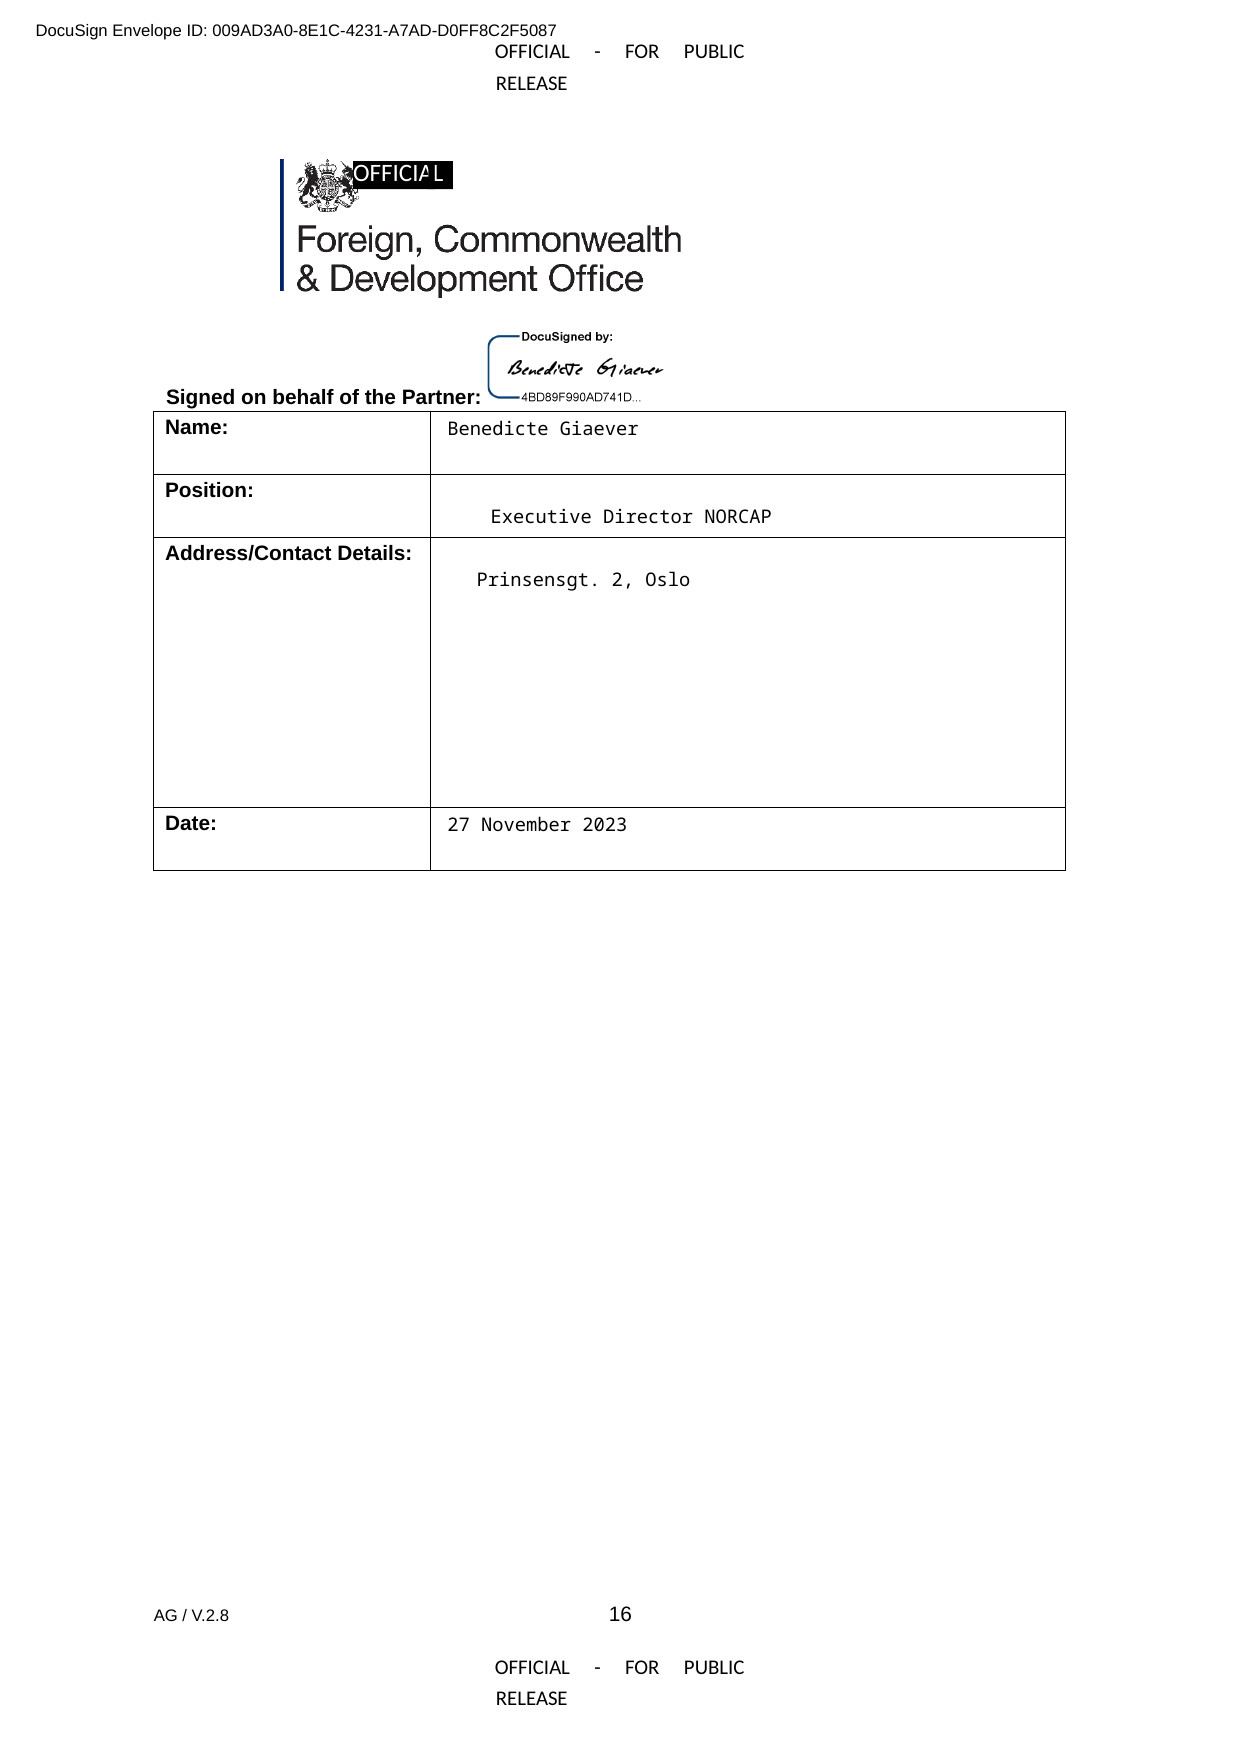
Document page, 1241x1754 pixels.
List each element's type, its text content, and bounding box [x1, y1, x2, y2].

table_header Name: [154, 412, 430, 473]
table_cell Date: [154, 808, 430, 870]
table_cell Prinsensgt. 2, Oslo [431, 538, 1065, 807]
text Signed on behalf of the Partner: [166, 329, 1087, 408]
table_header Benedicte Giaever [431, 412, 1065, 473]
table_cell Position: [154, 475, 430, 537]
table_cell Address/Contact Details: [154, 538, 430, 807]
picture [280, 159, 683, 298]
table_cell 27 November 2023 [431, 808, 1065, 870]
table_cell Executive Director NORCAP [431, 475, 1065, 537]
picture [487, 329, 671, 404]
